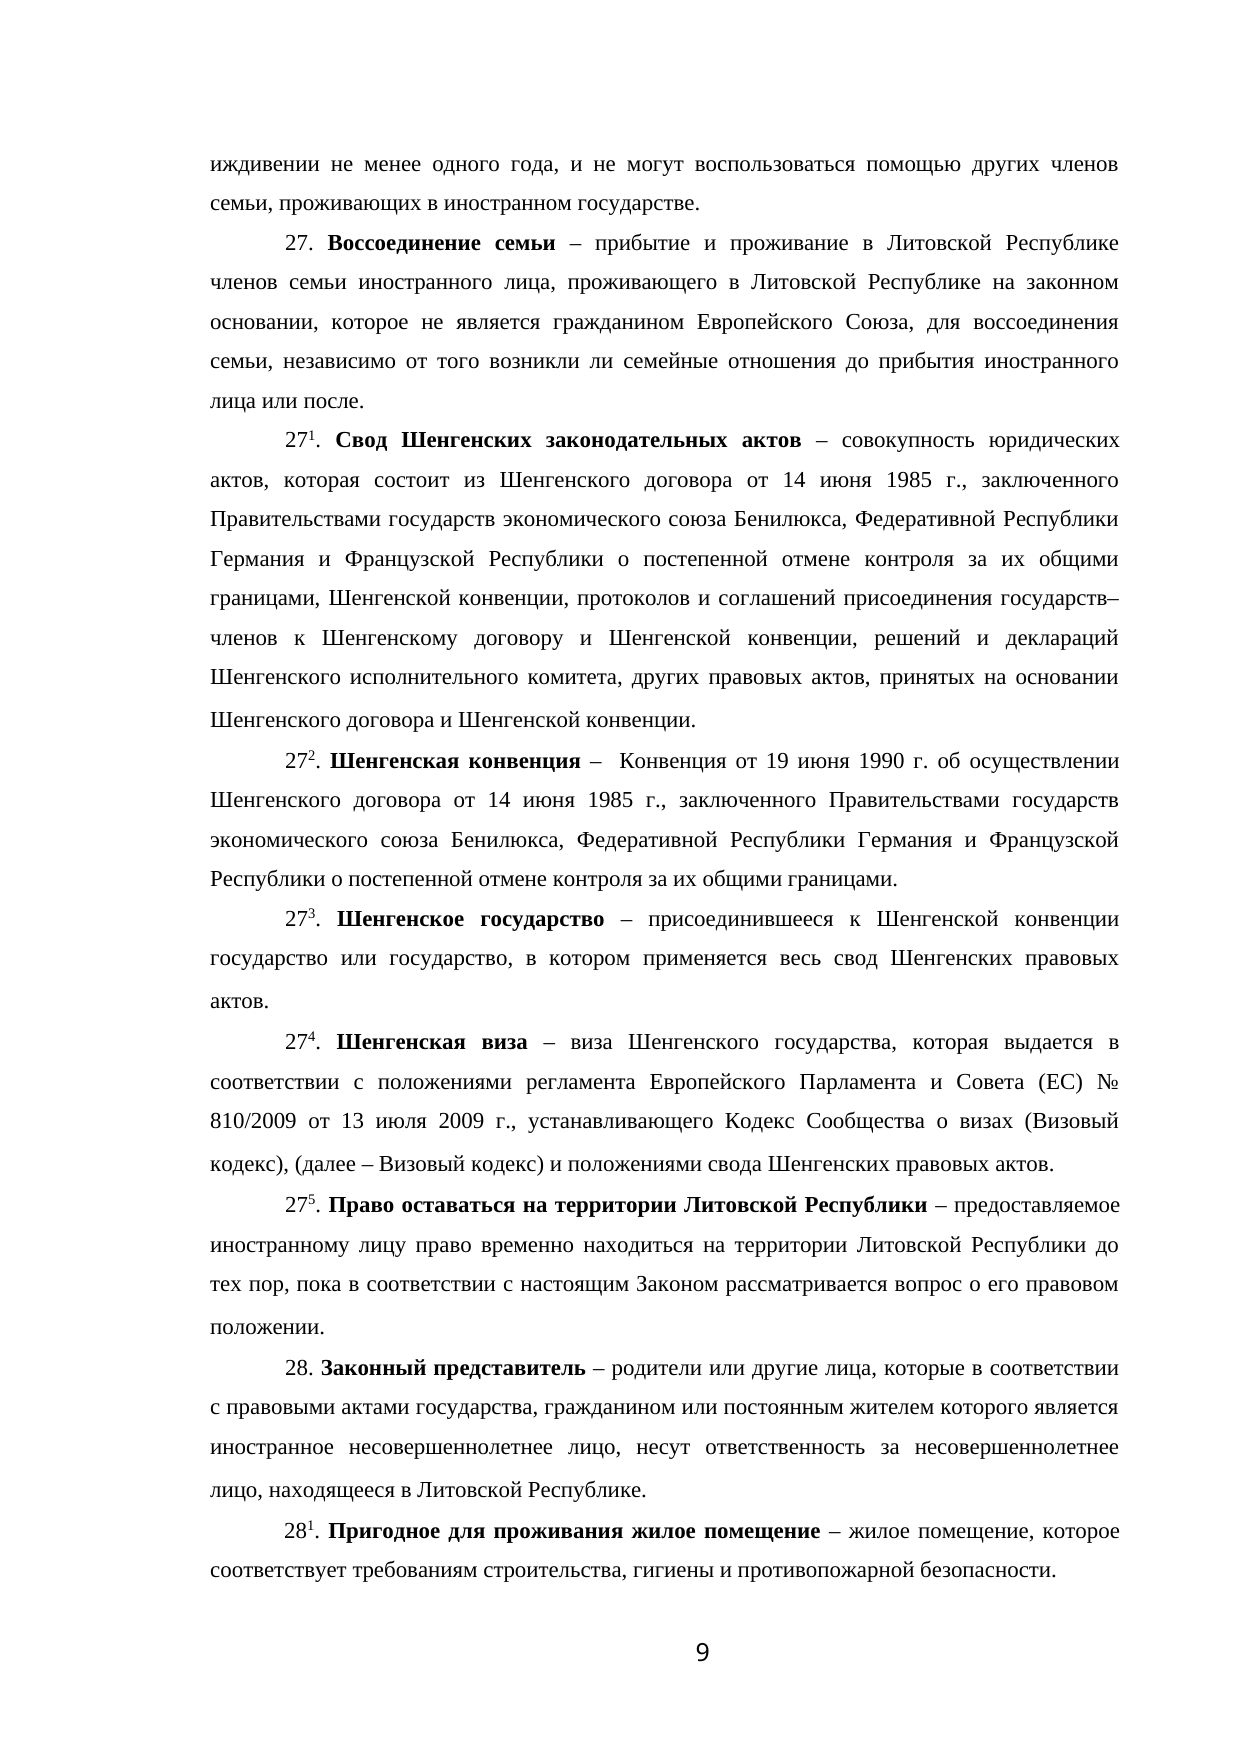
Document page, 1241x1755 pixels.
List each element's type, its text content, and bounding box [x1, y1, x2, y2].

text 271. Свод Шенгенских законодательных актов – совокупность юридических актов, которая состоит из Шенгенского договора от 14 июня 1985 г., заключенного Правительствами государств экономического союза Бенилюкса, Федеративной Республики Германия и Французской Республики о постепенной отмене контроля за их общими границами, Шенгенской конвенции, протоколов и соглашений присоединения государств–членов к Шенгенскому договору и Шенгенской конвенции, решений и деклараций Шенгенского исполнительного комитета, других правовых актов, принятых на основании Шенгенского договора и Шенгенской конвенции. [210, 426, 1120, 733]
text 27. Воссоединение семьи – прибытие и проживание в Литовской Республике членов семьи иностранного лица, проживающего в Литовской Республике на законном основании, которое не является гражданином Европейского Союза, для воссоединения семьи, независимо от того возникли ли семейные отношения до прибытия иностранного лица или после. [210, 229, 1120, 413]
text иждивении не менее одного года, и не могут воспользоваться помощью других членов семьи, проживающих в иностранном государстве. [210, 150, 1120, 216]
text 272. Шенгенская конвенция – Конвенция от 19 июня 1990 г. об осуществлении Шенгенского договора от 14 июня 1985 г., заключенного Правительствами государств экономического союза Бенилюкса, Федеративной Республики Германия и Французской Республики о постепенной отмене контроля за их общими границами. [210, 747, 1120, 892]
text 275. Право оставаться на территории Литовской Республики – предоставляемое иностранному лицу право временно находиться на территории Литовской Республики до тех пор, пока в соответствии с настоящим Законом рассматривается вопрос о его правовом положении. [210, 1191, 1120, 1339]
text 28. Законный представитель – родители или другие лица, которые в соответствии с правовыми актами государства, гражданином или постоянным жителем которого является иностранное несовершеннолетнее лицо, несут ответственность за несовершеннолетнее лицо, находящееся в Литовской Республике. [210, 1354, 1120, 1502]
text 273. Шенгенское государство – присоединившееся к Шенгенской конвенции государство или государство, в котором применяется весь свод Шенгенских правовых актов. [210, 905, 1120, 1014]
text 274. Шенгенская виза – виза Шенгенского государства, которая выдается в соответствии с положениями регламента Европейского Парламента и Совета (ЕС) № 810/2009 от 13 июля 2009 г., устанавливающего Кодекс Сообщества о визах (Визовый кодекс), (далее – Визовый кодекс) и положениями свода Шенгенских правовых актов. [210, 1028, 1120, 1177]
text 281. Пригодное для проживания жилое помещение – жилое помещение, которое соответствует требованиям строительства, гигиены и противопожарной безопасности. [210, 1517, 1120, 1583]
